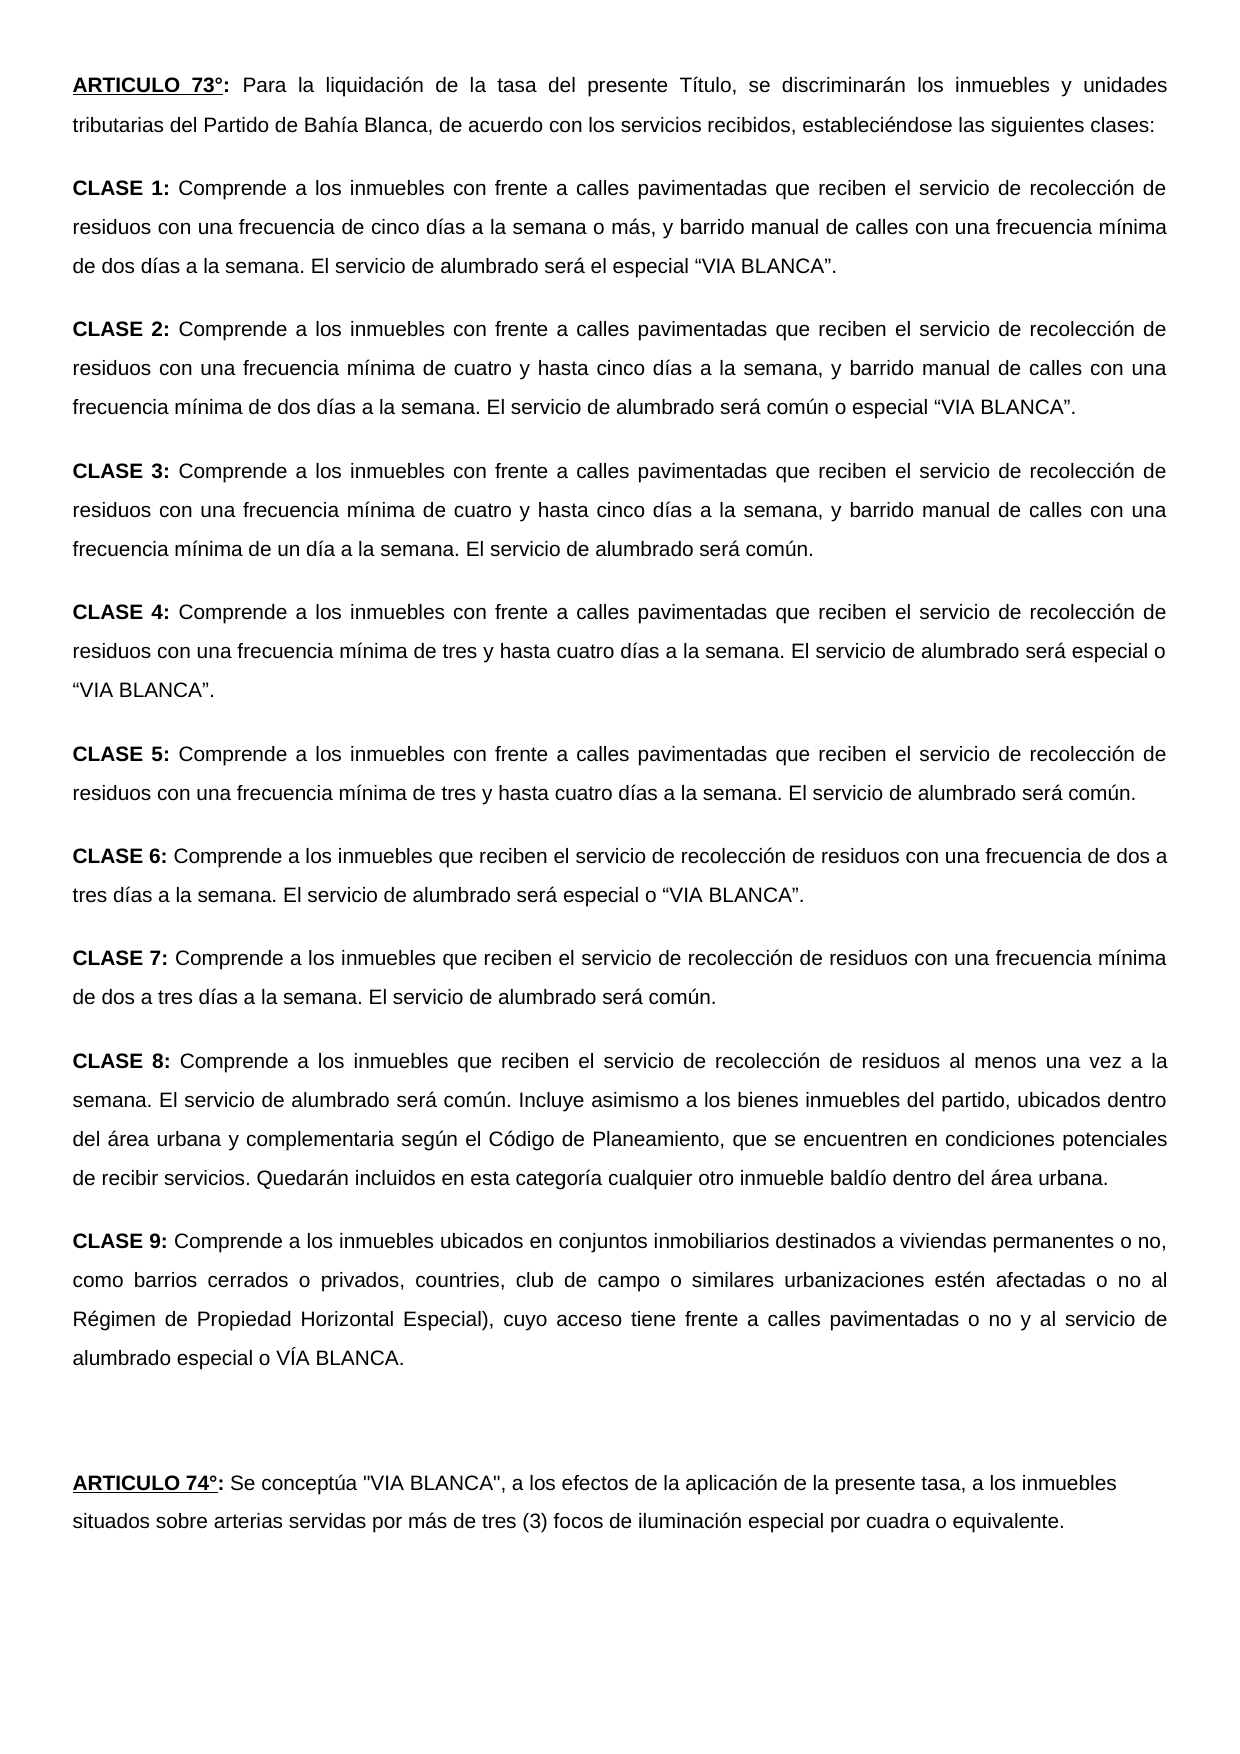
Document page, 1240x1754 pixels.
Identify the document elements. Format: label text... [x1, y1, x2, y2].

text situados sobre arterias servidas por más de tres (3) focos de iluminación especial por cuadra o equivalente. [72, 1509, 1169, 1533]
text CLASE 6: Comprende a los inmuebles que reciben el servicio de recolección de residuos con una frecuencia de dos a tres días a la semana. El servicio de alumbrado será especial o “VIA BLANCA”. [72, 844, 1169, 907]
text CLASE 3: Comprende a los inmuebles con frente a calles pavimentadas que reciben el servicio de recolección de residuos con una frecuencia mínima de cuatro y hasta cinco días a la semana, y barrido manual de calles con una frecuencia mínima de un día a la semana. El servicio de alumbrado será común. [72, 459, 1169, 561]
text CLASE 7: Comprende a los inmuebles que reciben el servicio de recolección de residuos con una frecuencia mínima de dos a tres días a la semana. El servicio de alumbrado será común. [72, 946, 1169, 1009]
text CLASE 4: Comprende a los inmuebles con frente a calles pavimentadas que reciben el servicio de recolección de residuos con una frecuencia mínima de tres y hasta cuatro días a la semana. El servicio de alumbrado será especial o “VIA BLANCA”. [72, 600, 1169, 702]
text CLASE 5: Comprende a los inmuebles con frente a calles pavimentadas que reciben el servicio de recolección de residuos con una frecuencia mínima de tres y hasta cuatro días a la semana. El servicio de alumbrado será común. [72, 741, 1169, 804]
text CLASE 9: Comprende a los inmuebles ubicados en conjuntos inmobiliarios destinados a viviendas permanentes o no, como barrios cerrados o privados, countries, club de campo o similares urbanizaciones estén afectadas o no al Régimen de Propiedad Horizontal Especial), cuyo acceso tiene frente a calles pavimentadas o no y al servicio de alumbrado especial o VÍA BLANCA. [72, 1229, 1169, 1370]
text ARTICULO 73°: Para la liquidación de la tasa del presente Título, se discriminarán los inmuebles y unidades tributarias del Partido de Bahía Blanca, de acuerdo con los servicios recibidos, estableciéndose las siguientes clases: [72, 69, 1169, 136]
text CLASE 2: Comprende a los inmuebles con frente a calles pavimentadas que reciben el servicio de recolección de residuos con una frecuencia mínima de cuatro y hasta cinco días a la semana, y barrido manual de calles con una frecuencia mínima de dos días a la semana. El servicio de alumbrado será común o especial “VIA BLANCA”. [72, 317, 1169, 419]
text CLASE 1: Comprende a los inmuebles con frente a calles pavimentadas que reciben el servicio de recolección de residuos con una frecuencia de cinco días a la semana o más, y barrido manual de calles con una frecuencia mínima de dos días a la semana. El servicio de alumbrado será el especial “VIA BLANCA”. [72, 176, 1169, 278]
text ARTICULO 74°: Se conceptúa "VIA BLANCA", a los efectos de la aplicación de la presente tasa, a los inmuebles [72, 1471, 1169, 1495]
text CLASE 8: Comprende a los inmuebles que reciben el servicio de recolección de residuos al menos una vez a la semana. El servicio de alumbrado será común. Incluye asimismo a los bienes inmuebles del partido, ubicados dentro del área urbana y complementaria según el Código de Planeamiento, que se encuentren en condiciones potenciales de recibir servicios. Quedarán incluidos en esta categoría cualquier otro inmueble baldío dentro del área urbana. [72, 1048, 1169, 1189]
